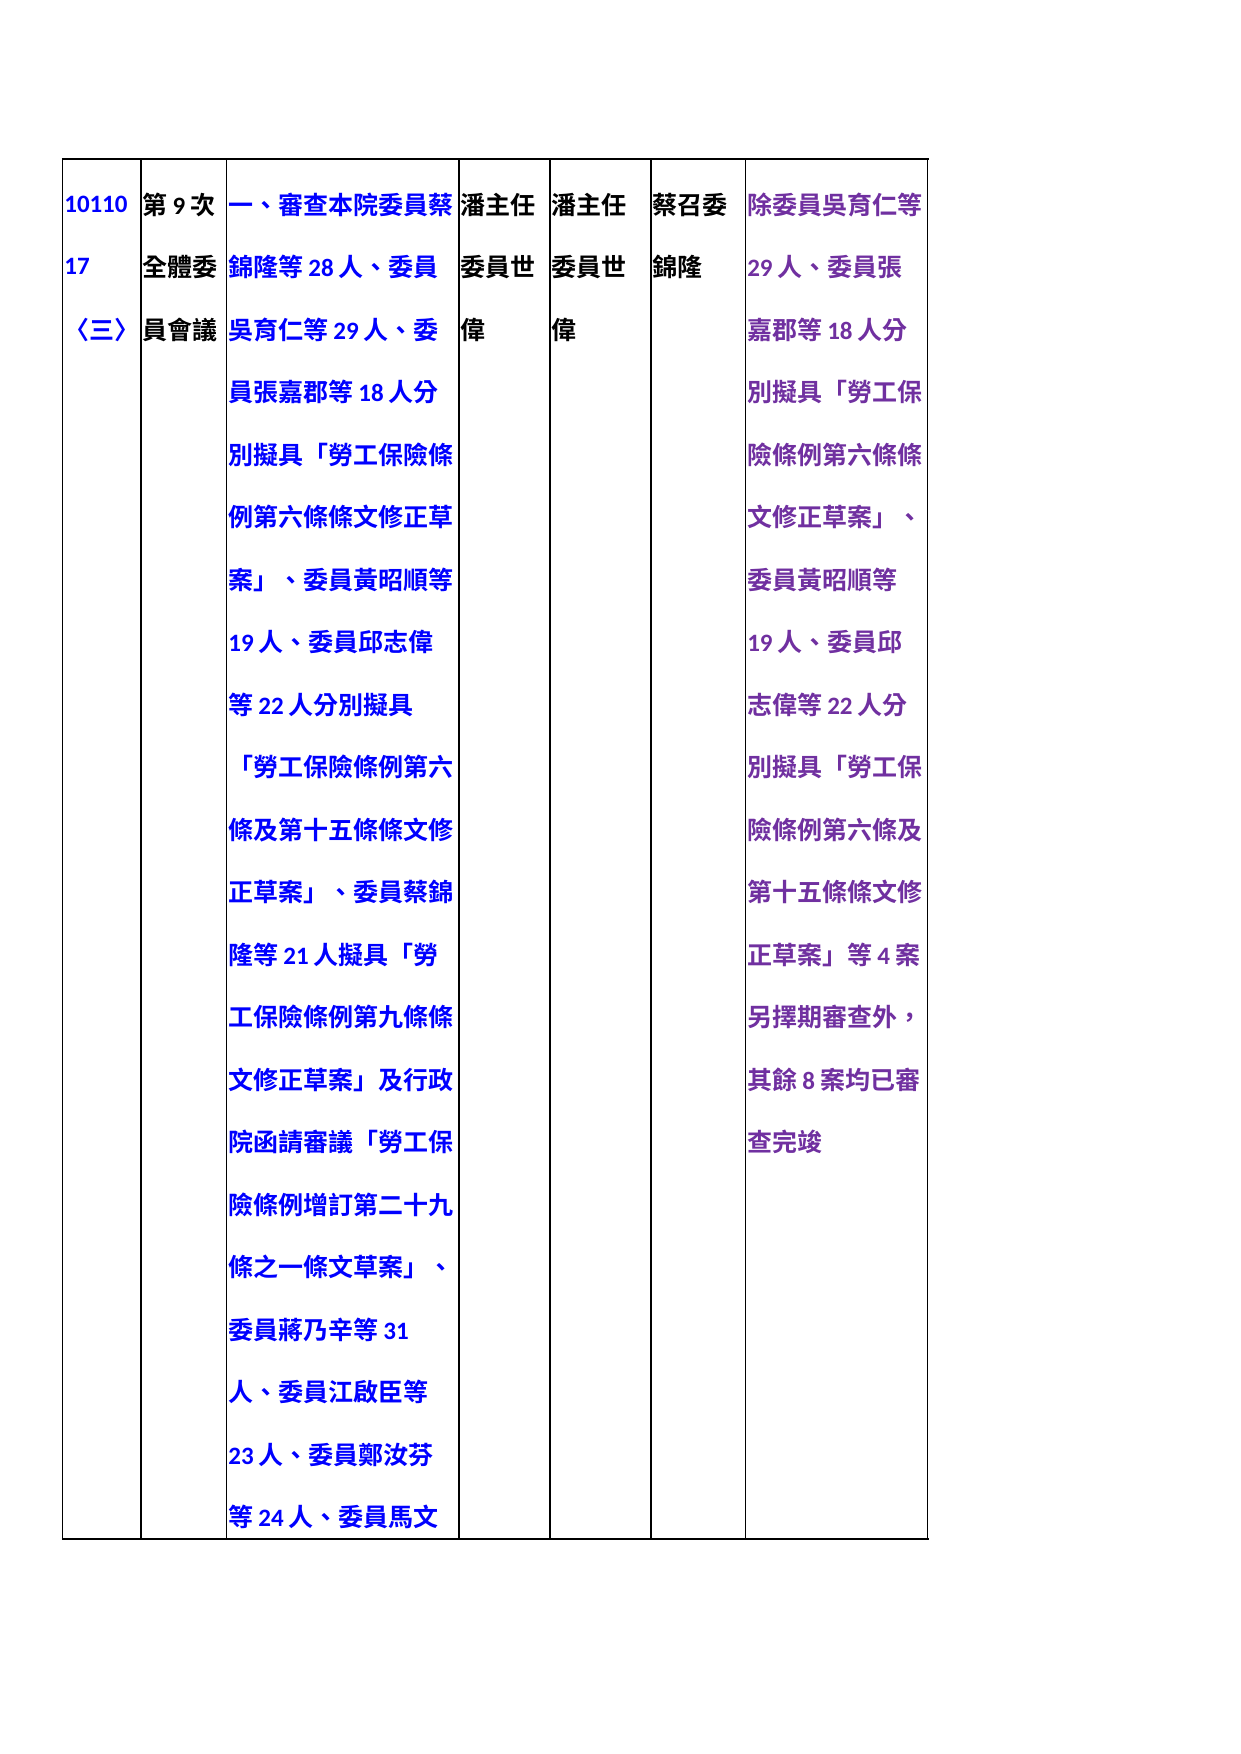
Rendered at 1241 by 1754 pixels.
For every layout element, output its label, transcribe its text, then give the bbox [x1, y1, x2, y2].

table_cell 潘主任委員世偉 [460, 160, 549, 1538]
table_cell 1011017〈三〉 [63, 160, 140, 1538]
table_cell 蔡召委錦隆 [652, 160, 745, 1538]
table_cell 潘主任委員世偉 [551, 160, 650, 1538]
table_cell 除委員吳育仁等29人、委員張嘉郡等18人分別擬具「勞工保險條例第六條條文修正草案」、委員黃昭順等19人、委員邱志偉等22人分別擬具「勞工保險條例第六條及第十五條條文修正草案」等4案另擇期審查外，其餘8案均已審查完竣 [746, 160, 927, 1538]
table_cell 一、審查本院委員蔡錦隆等28人、委員吳育仁等29人、委員張嘉郡等18人分別擬具「勞工保險條例第六條條文修正草案」、委員黃昭順等19人、委員邱志偉等22人分別擬具「勞工保險條例第六條及第十五條條文修正草案」、委員蔡錦隆等21人擬具「勞工保險條例第九條條文修正草案」及行政院函請審議「勞工保險條例增訂第二十九條之一條文草案」、委員蔣乃辛等31人、委員江啟臣等23人、委員鄭汝芬等24人、委員馬文 [227, 160, 458, 1538]
table_cell 第9次全體委員會議 [142, 160, 226, 1538]
